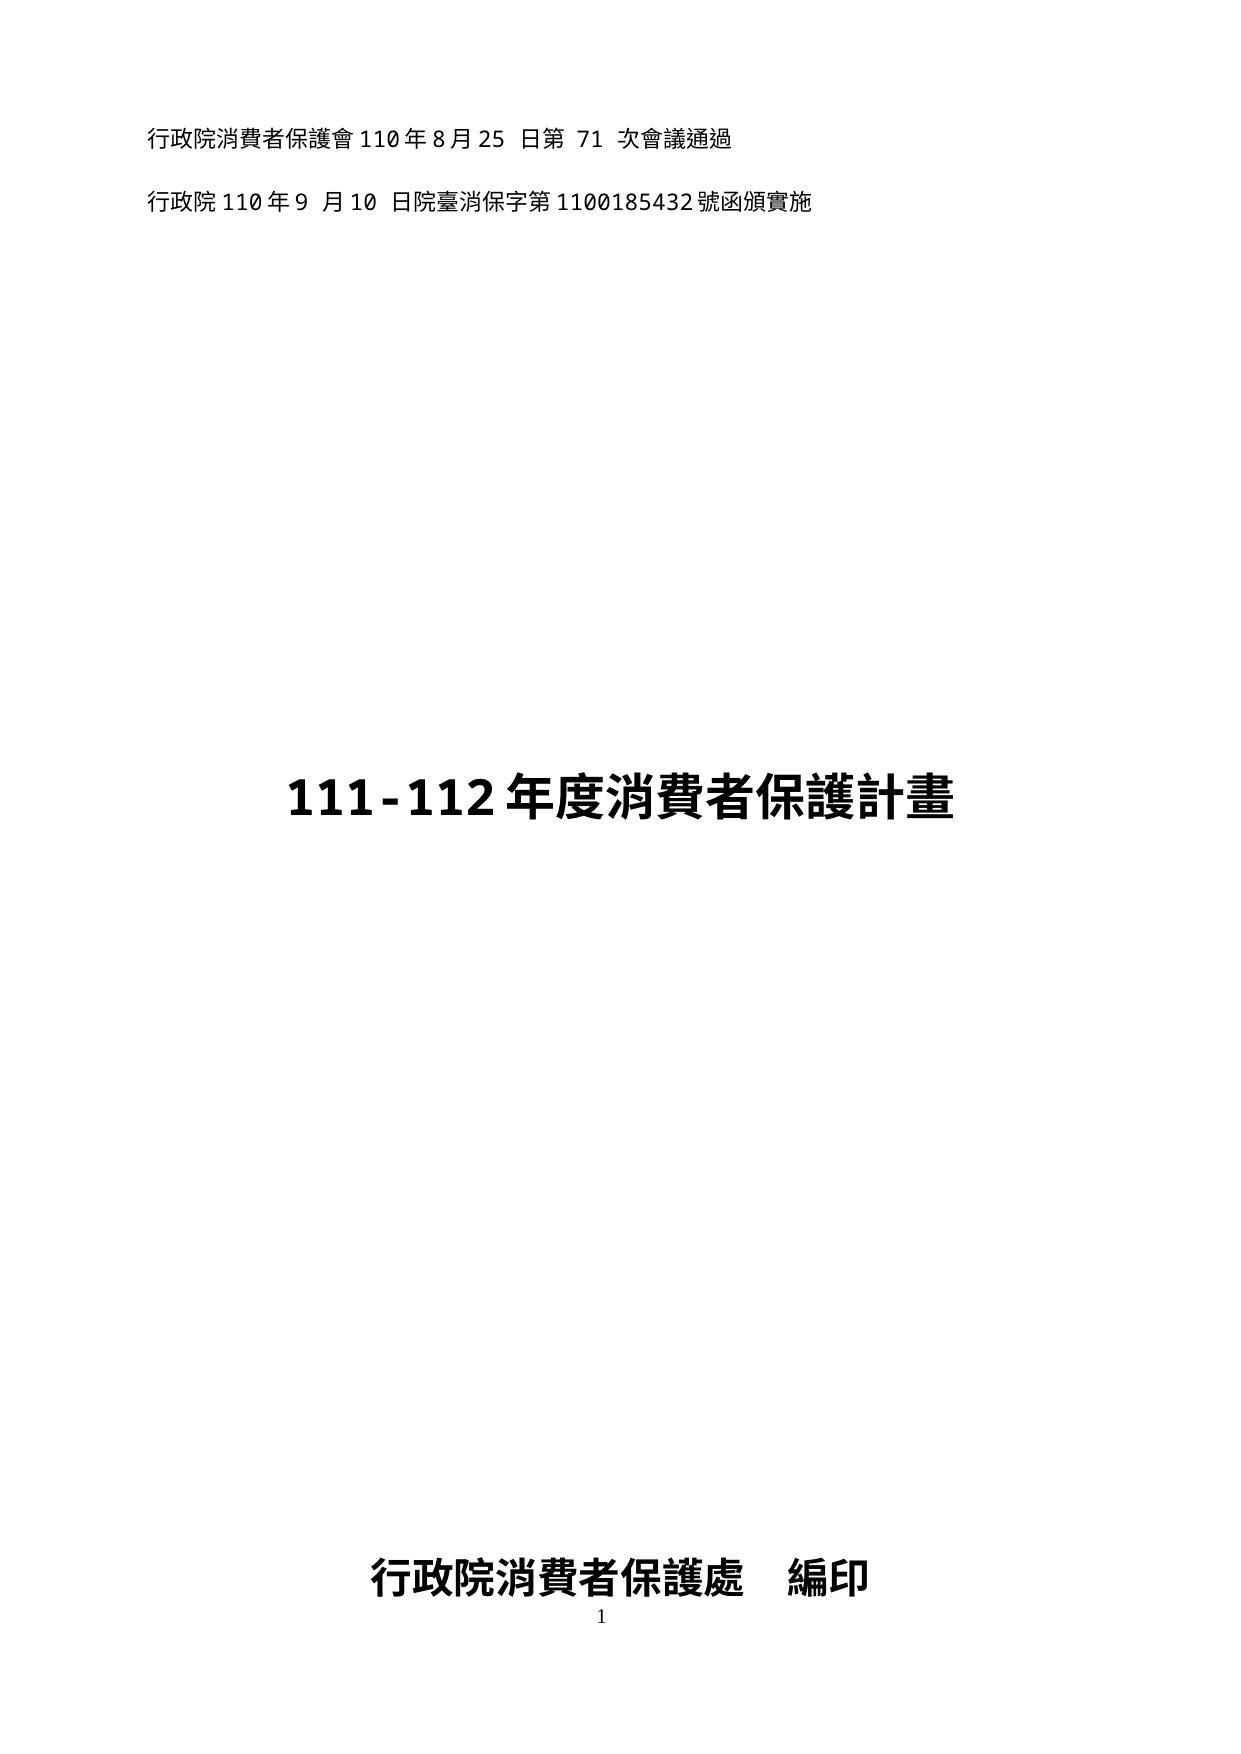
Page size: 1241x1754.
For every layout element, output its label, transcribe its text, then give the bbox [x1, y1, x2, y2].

text 行政院110年9 月10 日院臺消保字第1100185432號函頒實施 [148, 159, 1092, 221]
text 行政院消費者保護處 編印 [148, 1534, 1092, 1596]
text 111-112年度消費者保護計畫 [148, 721, 1092, 846]
text 行政院消費者保護會110年8月25 日第 71 次會議通過 [148, 96, 1092, 159]
